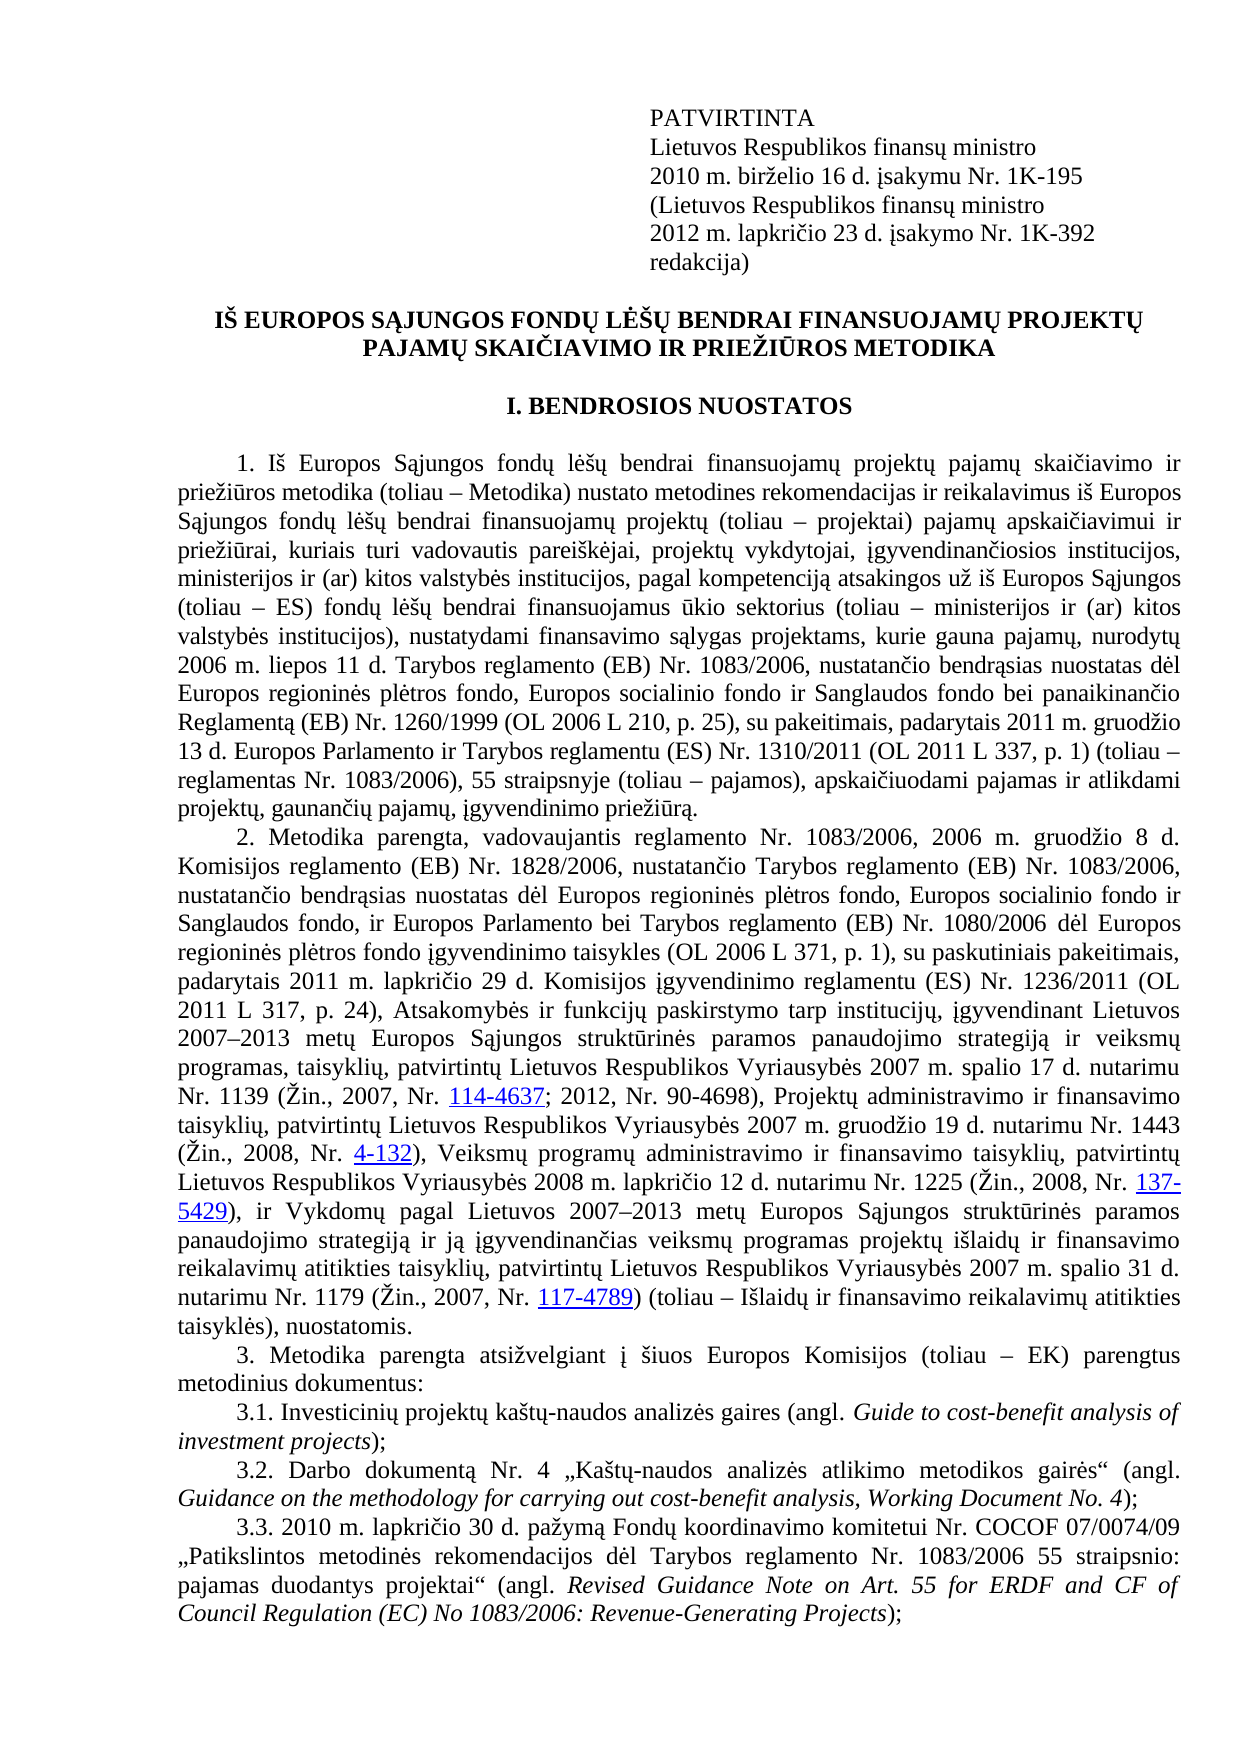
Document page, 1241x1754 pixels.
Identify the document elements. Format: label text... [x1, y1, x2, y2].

text 3.2. Darbo dokumentą Nr. 4 „Kaštų-naudos analizės atlikimo metodikos gairės“ (angl. Guidance on the methodology for carrying out cost-benefit analysis, Working Document No. 4); [177, 1455, 1181, 1512]
text patvirtinta [649, 103, 1181, 132]
text 2010 m. birželio 16 d. įsakymu Nr. 1K-195 [649, 161, 1181, 190]
text Lietuvos Respublikos finansų ministro [649, 132, 1181, 161]
text 2. Metodika parengta, vadovaujantis reglamento Nr. 1083/2006, 2006 m. gruodžio 8 d. Komisijos reglamento (EB) Nr. 1828/2006, nustatančio Tarybos reglamento (EB) Nr. 1083/2006, nustatančio bendrąsias nuostatas dėl Europos regioninės plėtros fondo, Europos socialinio fondo ir Sanglaudos fondo, ir Europos Parlamento bei Tarybos reglamento (EB) Nr. 1080/2006 dėl Europos regioninės plėtros fondo įgyvendinimo taisykles (OL 2006 L 371, p. 1), su paskutiniais pakeitimais, padarytais 2011 m. lapkričio 29 d. Komisijos įgyvendinimo reglamentu (ES) Nr. 1236/2011 (OL 2011 L 317, p. 24), Atsakomybės ir funkcijų paskirstymo tarp institucijų, įgyvendinant Lietuvos 2007–2013 metų Europos Sąjungos struktūrinės paramos panaudojimo strategiją ir veiksmų programas, taisyklių, patvirtintų Lietuvos Respublikos Vyriausybės 2007 m. spalio 17 d. nutarimu Nr. 1139 (Žin., 2007, Nr. 114-4637; 2012, Nr. 90-4698), Projektų administravimo ir finansavimo taisyklių, patvirtintų Lietuvos Respublikos Vyriausybės 2007 m. gruodžio 19 d. nutarimu Nr. 1443 (Žin., 2008, Nr. 4-132), Veiksmų programų administravimo ir finansavimo taisyklių, patvirtintų Lietuvos Respublikos Vyriausybės 2008 m. lapkričio 12 d. nutarimu Nr. 1225 (Žin., 2008, Nr. 137-5429), ir Vykdomų pagal Lietuvos 2007–2013 metų Europos Sąjungos struktūrinės paramos panaudojimo strategiją ir ją įgyvendinančias veiksmų programas projektų išlaidų ir finansavimo reikalavimų atitikties taisyklių, patvirtintų Lietuvos Respublikos Vyriausybės 2007 m. spalio 31 d. nutarimu Nr. 1179 (Žin., 2007, Nr. 117-4789) (toliau – Išlaidų ir finansavimo reikalavimų atitikties taisyklės), nuostatomis. [177, 822, 1181, 1340]
text (Lietuvos Respublikos finansų ministro [649, 190, 1181, 218]
text I. BENDROSIOS NUOSTATOS [177, 391, 1181, 420]
text 2012 m. lapkričio 23 d. įsakymo Nr. 1K-392 redakcija) [649, 218, 1181, 276]
text 3.3. 2010 m. lapkričio 30 d. pažymą Fondų koordinavimo komitetui Nr. COCOF 07/0074/09 „Patikslintos metodinės rekomendacijos dėl Tarybos reglamento Nr. 1083/2006 55 straipsnio: pajamas duodantys projektai“ (angl. Revised Guidance Note on Art. 55 for ERDF and CF of Council Regulation (EC) No 1083/2006: Revenue-Generating Projects); [177, 1512, 1181, 1627]
text 3. Metodika parengta atsižvelgiant į šiuos Europos Komisijos (toliau – EK) parengtus metodinius dokumentus: [177, 1340, 1181, 1397]
text 3.1. Investicinių projektų kaštų-naudos analizės gaires (angl. Guide to cost-benefit analysis of investment projects); [177, 1397, 1181, 1455]
text 1. Iš Europos Sąjungos fondų lėšų bendrai finansuojamų projektų pajamų skaičiavimo ir priežiūros metodika (toliau – Metodika) nustato metodines rekomendacijas ir reikalavimus iš Europos Sąjungos fondų lėšų bendrai finansuojamų projektų (toliau – projektai) pajamų apskaičiavimui ir priežiūrai, kuriais turi vadovautis pareiškėjai, projektų vykdytojai, įgyvendinančiosios institucijos, ministerijos ir (ar) kitos valstybės institucijos, pagal kompetenciją atsakingos už iš Europos Sąjungos (toliau – ES) fondų lėšų bendrai finansuojamus ūkio sektorius (toliau – ministerijos ir (ar) kitos valstybės institucijos), nustatydami finansavimo sąlygas projektams, kurie gauna pajamų, nurodytų 2006 m. liepos 11 d. Tarybos reglamento (EB) Nr. 1083/2006, nustatančio bendrąsias nuostatas dėl Europos regioninės plėtros fondo, Europos socialinio fondo ir Sanglaudos fondo bei panaikinančio Reglamentą (EB) Nr. 1260/1999 (OL 2006 L 210, p. 25), su pakeitimais, padarytais 2011 m. gruodžio 13 d. Europos Parlamento ir Tarybos reglamentu (ES) Nr. 1310/2011 (OL 2011 L 337, p. 1) (toliau – reglamentas Nr. 1083/2006), 55 straipsnyje (toliau – pajamos), apskaičiuodami pajamas ir atlikdami projektų, gaunančių pajamų, įgyvendinimo priežiūrą. [177, 448, 1181, 822]
text IŠ EUROPOS SĄJUNGOS FONDŲ LĖŠŲ BENDRAI FINANSUOJAMŲ PROJEKTŲ PAJAMŲ SKAIČIAVIMO IR PRIEŽIŪROS METODIKA [177, 305, 1181, 362]
